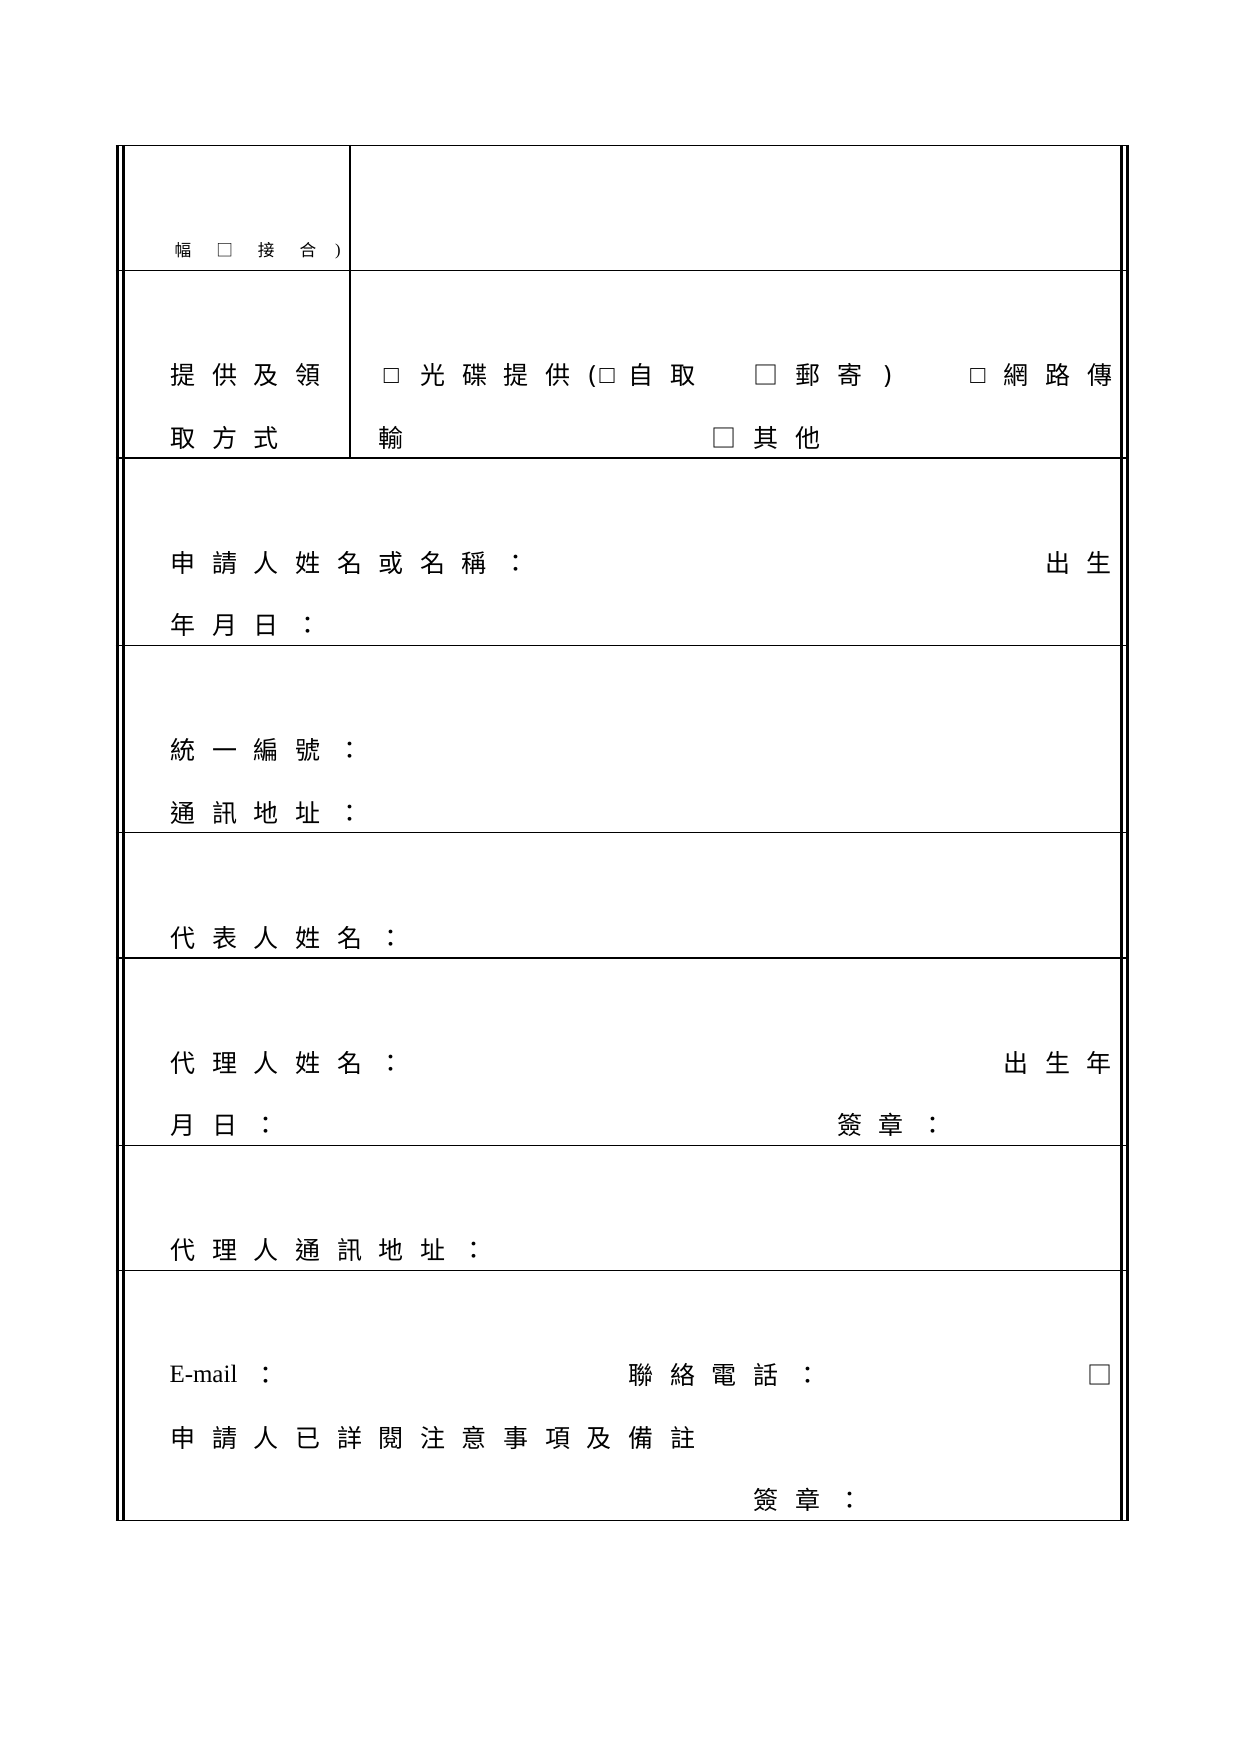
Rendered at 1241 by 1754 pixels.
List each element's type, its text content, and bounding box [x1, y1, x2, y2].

table_cell [351, 146, 1120, 270]
table_cell 代表人姓名： [125, 833, 1120, 957]
table_cell 代理人姓名： 出生年月日： 簽章： [125, 959, 1120, 1145]
table_cell 提供及領取方式 [125, 271, 349, 457]
table_cell 申請人姓名或名稱： 出生年月日： [125, 459, 1120, 645]
table_cell 代理人通訊地址： [125, 1146, 1120, 1270]
table_cell □光碟提供(□自取 □郵寄) □網路傳輸 □其他 [351, 271, 1120, 457]
table_cell 幅□接合) [125, 146, 349, 270]
table_cell E-mail： 聯絡電話： □申請人已詳閱注意事項及備註 簽章： [125, 1271, 1120, 1520]
table_cell 統一編號： 通訊地址： [125, 646, 1120, 832]
